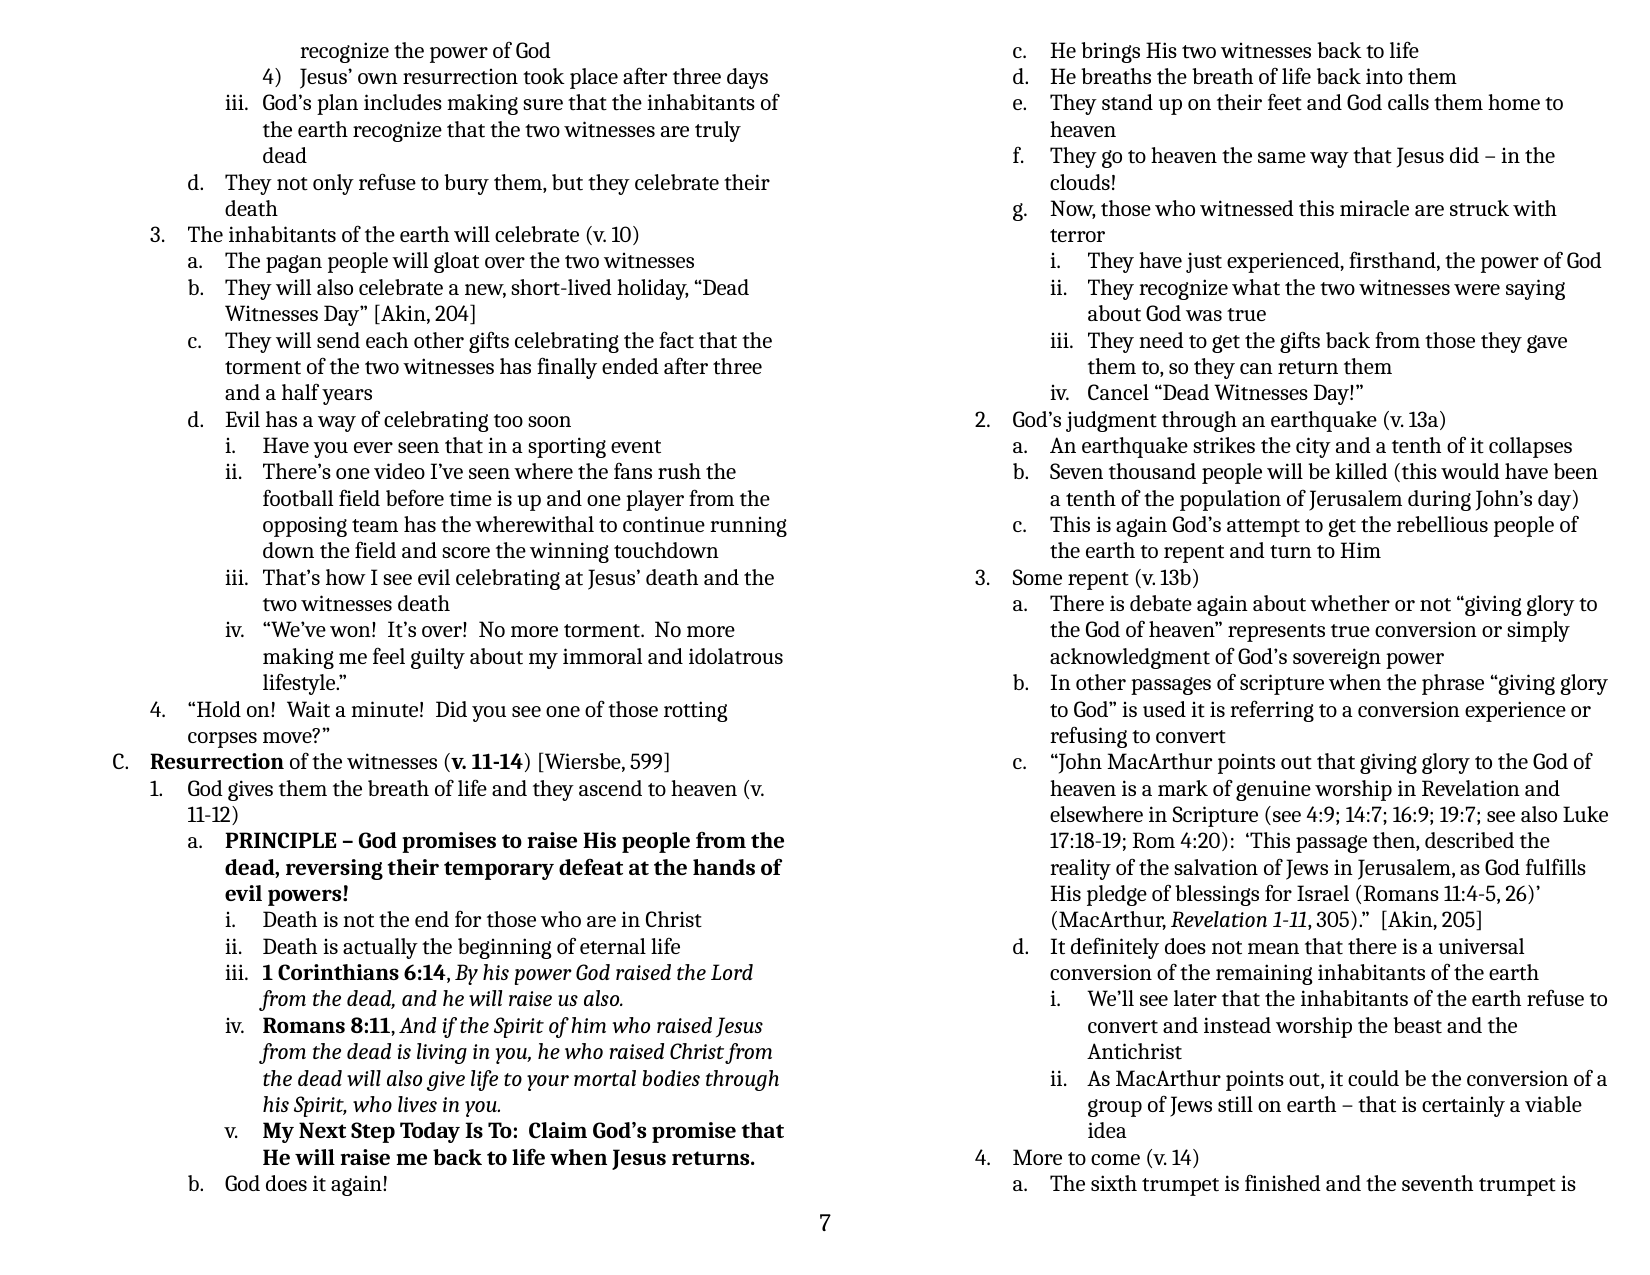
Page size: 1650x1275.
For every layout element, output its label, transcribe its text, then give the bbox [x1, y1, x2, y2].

list As MacArthur points out, it could be the conversion of a group of Jews still on earth – that is certainly a viable idea [1050, 1065, 1612, 1144]
list We’ll see later that the inhabitants of the earth refuse to convert and instead worship the beast and the Antichrist [1050, 986, 1612, 1065]
list Death is actually the beginning of eternal life [225, 933, 787, 960]
list God gives them the breath of life and they ascend to heaven (v. 11-12) [150, 775, 787, 828]
list God does it again! [187, 1171, 787, 1197]
list Now, those who witnessed this miracle are struck with terror [1012, 196, 1612, 248]
list He breaths the breath of life back into them [1012, 64, 1612, 90]
list They not only refuse to bury them, but they celebrate their death [187, 169, 787, 222]
list Seven thousand people will be killed (this would have been a tenth of the population of Jerusalem during John’s day) [1012, 459, 1612, 512]
list More to come (v. 14) [975, 1144, 1612, 1171]
list Some repent (v. 13b) [975, 564, 1612, 591]
list They need to get the gifts back from those they gave them to, so they can return them [1050, 327, 1612, 380]
list Death is not the end for those who are in Christ [225, 907, 787, 933]
list Jesus’ own resurrection took place after three days [262, 64, 787, 90]
list My Next Step Today Is To: Claim God’s promise that He will raise me back to life when Jesus returns. [225, 1118, 787, 1171]
list An earthquake strikes the city and a tenth of it collapses [1012, 433, 1612, 459]
list recognize the power of God [262, 37, 787, 64]
list “Hold on! Wait a minute! Did you see one of those rotting corpses move?” [150, 696, 787, 749]
list The sixth trumpet is finished and the seventh trumpet is [1012, 1171, 1612, 1197]
list That’s how I see evil celebrating at Jesus’ death and the two witnesses death [225, 564, 787, 617]
list “We’ve won! It’s over! No more torment. No more making me feel guilty about my immoral and idolatrous lifestyle.” [225, 617, 787, 696]
list They go to heaven the same way that Jesus did – in the clouds! [1012, 143, 1612, 196]
list Romans 8:11, And if the Spirit of him who raised Jesus from the dead is living in you, he who raised Christ from the dead will also give life to your mortal bodies through his Spirit, who lives in you. [225, 1013, 787, 1118]
list Resurrection of the witnesses (v. 11-14) [Wiersbe, 599] [112, 749, 787, 775]
list He brings His two witnesses back to life [1012, 37, 1612, 64]
list They have just experienced, firsthand, the power of God [1050, 248, 1612, 275]
list In other passages of scripture when the phrase “giving glory to God” is used it is referring to a conversion experience or refusing to convert [1012, 670, 1612, 749]
list They will also celebrate a new, short-lived holiday, “Dead Witnesses Day” [Akin, 204] [187, 275, 787, 327]
list PRINCIPLE – God promises to raise His people from the dead, reversing their temporary defeat at the hands of evil powers! [187, 828, 787, 907]
list Have you ever seen that in a sporting event [225, 433, 787, 459]
list Evil has a way of celebrating too soon [187, 406, 787, 433]
list God’s plan includes making sure that the inhabitants of the earth recognize that the two witnesses are truly dead [225, 90, 787, 169]
list Cancel “Dead Witnesses Day!” [1050, 380, 1612, 406]
list There is debate again about whether or not “giving glory to the God of heaven” represents true conversion or simply acknowledgment of God’s sovereign power [1012, 591, 1612, 670]
list The inhabitants of the earth will celebrate (v. 10) [150, 222, 787, 248]
list 1 Corinthians 6:14, By his power God raised the Lord from the dead, and he will raise us also. [225, 960, 787, 1013]
list They recognize what the two witnesses were saying about God was true [1050, 275, 1612, 327]
list It definitely does not mean that there is a universal conversion of the remaining inhabitants of the earth [1012, 933, 1612, 986]
list The pagan people will gloat over the two witnesses [187, 248, 787, 275]
list This is again God’s attempt to get the rebellious people of the earth to repent and turn to Him [1012, 512, 1612, 564]
list They stand up on their feet and God calls them home to heaven [1012, 90, 1612, 143]
list They will send each other gifts celebrating the fact that the torment of the two witnesses has finally ended after three and a half years [187, 327, 787, 406]
list There’s one video I’ve seen where the fans rush the football field before time is up and one player from the opposing team has the wherewithal to continue running down the field and score the winning touchdown [225, 459, 787, 564]
list God’s judgment through an earthquake (v. 13a) [975, 406, 1612, 433]
list “John MacArthur points out that giving glory to the God of heaven is a mark of genuine worship in Revelation and elsewhere in Scripture (see 4:9; 14:7; 16:9; 19:7; see also Luke 17:18-19; Rom 4:20): ‘This passage then, described the reality of the salvation of Jews in Jerusalem, as God fulfills His pledge of blessings for Israel (Romans 11:4-5, 26)’ (MacArthur, Revelation 1-11, 305).” [Akin, 205] [1012, 749, 1612, 933]
